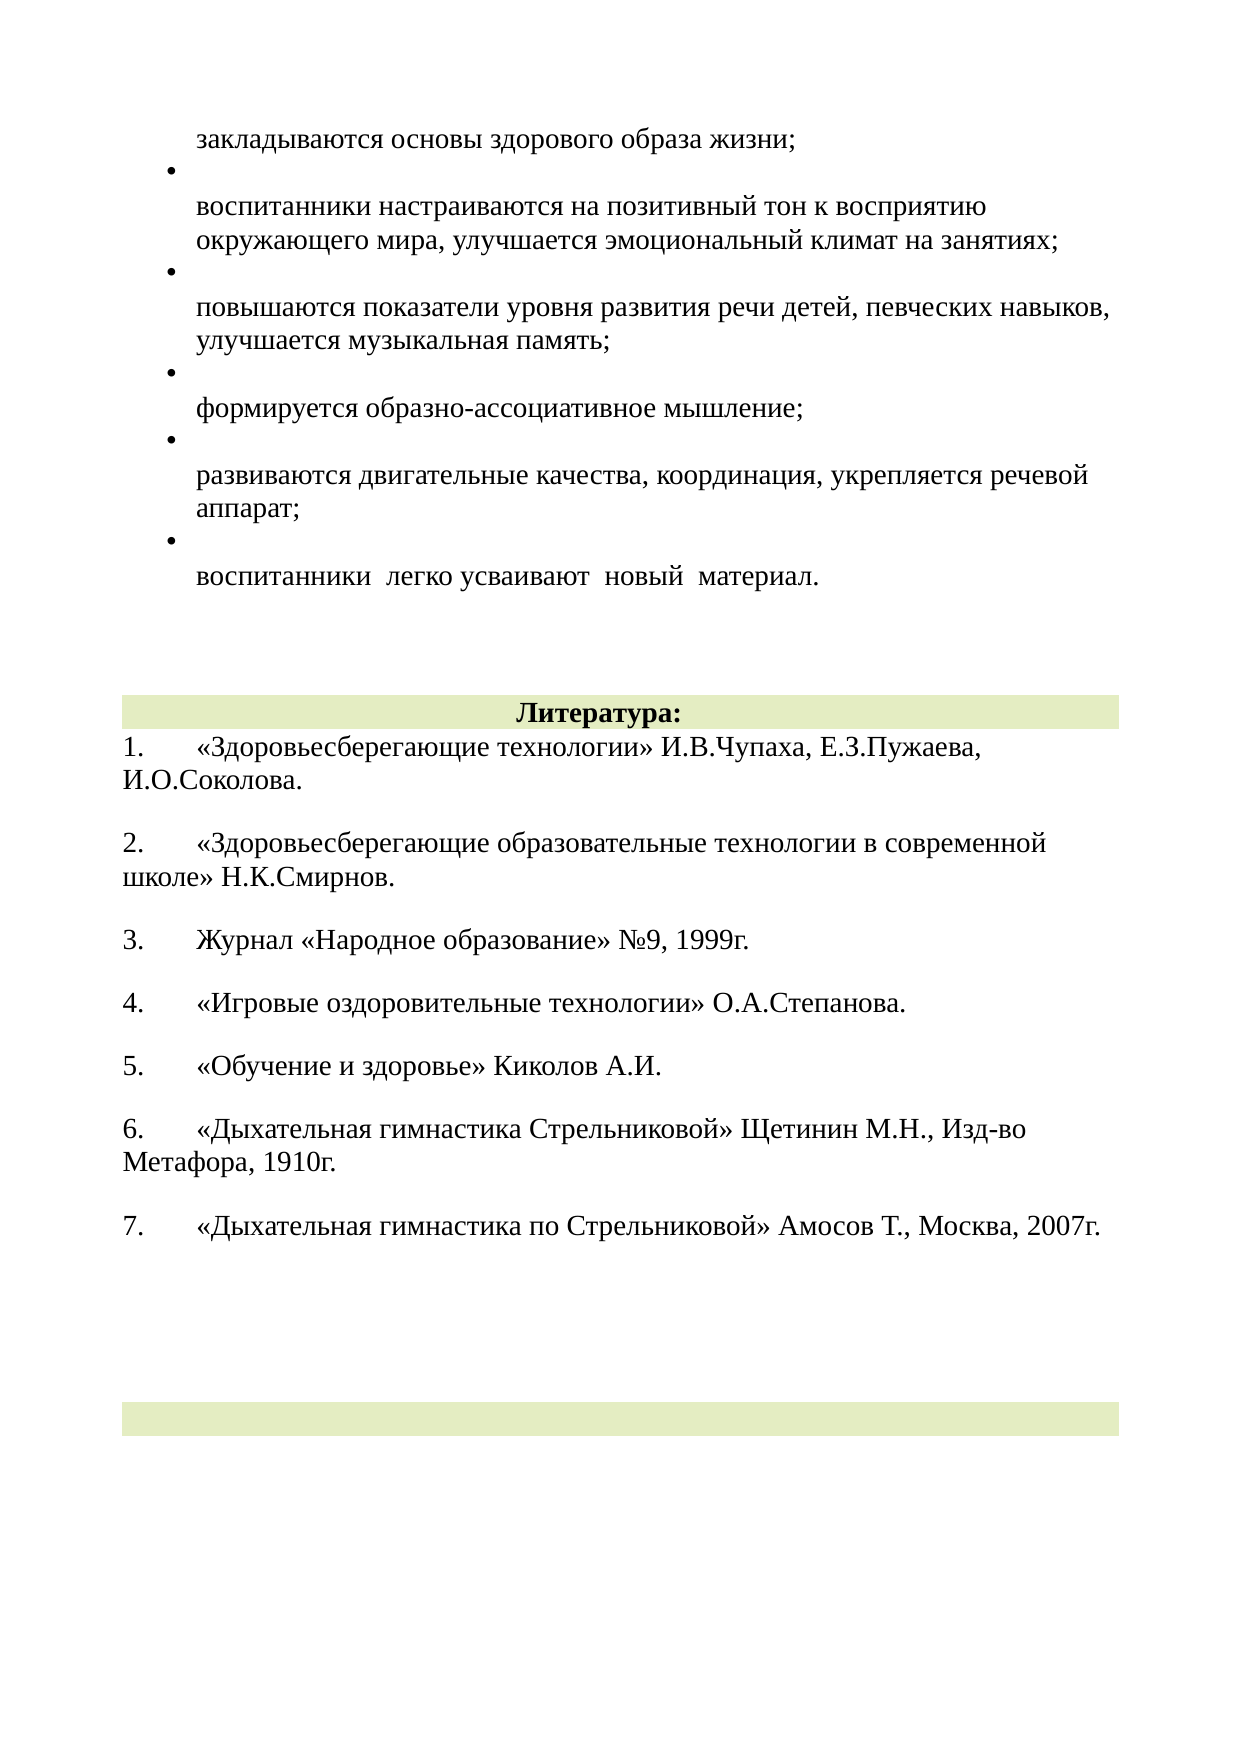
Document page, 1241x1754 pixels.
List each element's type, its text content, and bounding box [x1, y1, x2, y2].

table_header Использование здоровьесберегающих технологий на музыкальных занятиях Музыкальные занятия с использованием технологий здоровьесбережения эффективны при учете индивидуальных и возрастных особенностей каждого ребенка и его интересов. Актуальность. Музыка – составная часть нашей жизни, а потому она должна быть такой же разнообразной, как и окружающий нас мир. Мощное положительное влияние музыка оказывает на детей. На музыкальных занятиях возможно и необходимо использовать современные здоровьесберегающие технологии. Привычные виды музыкальной деятельности, развивающие творческие способности и музыкальность ребенка, можно разнообразить с пользой для здоровья. Перед пением песен – заниматься дыхательной, артикуляционной гимнастикой, оздоровительными упражнениями для горла и голосовых связок. Проведение здоровьесберегающих упражнений занимает совсем немного времени – 5 минут. Это приносит пользу для здоровья и эмоционального благополучия. Цель: сохранение и укрепление здоровья воспитанников. Задачи: регулировать психологическое состояние воспитанников, развивать мелкую моторику; снимать эмоциональное напряжение (индивидуально и массово на коллектив); благоприятно воздействовать на общее состояние здоровья воспитанников; создавать условия к самовыражению, что является неотъемлемой частью становления гармонично развитой личности. В своей педагогической практике я использую следующие методики: дыхательную (А.Н.Стрельниковой) и артикуляционную гимнастику. Существует тесная взаимосвязь и взаимозависимость речевой и моторной деятельности. При наличии речевого дефекта у ребенка особое внимание необходимо обратить на тренировку его пальцев. Таким образом, роль стимула развития центральной нервной системы, всех психических процессов, и в частности речи, играет формирование и совершенствование тонкой моторики кисти и пальцев рук. Игра на гитаре стимулирует действие речевых зон коры головного мозга детей; совершенствует внимание и память; формирует ассоциативно-образное мышление. Дыхательная артикуляционная гимнастика. Дыхательная гимнастика корректирует нарушения речевого дыхания, помогает выработать диафрагмальное дыхание, а также продолжительность, силу и правильное распределение выдоха. Периферические органы слуха, дыхания, голоса, артикуляции неразрывно связаны и взаимодействуют между собой под контролем центральной нервной системы. Нарушением функции речевого дыхания считается: подъем грудной клетки вверх и втягивание живота на вдохе; слишком большой вдох; учащенность дыхания; укороченность выдоха; неумение делать незаметный добор воздуха; неправильная осанка. Суть методики по восстановлению и развитию этой функции в осознанном управлении всеми фазами акта дыхания через тренировку дыхательных мышц и регулировку работы дыхательного центра. Выполнение дыхательной гимнастики помогает сохранить, укрепить здоровье ребенка. Она дает возможность зарядиться бодростью и жизнерадостностью, сохранять высокую работоспособность. Гимнастика хорошо запоминается и после тренировки выполняется легко и свободно. Кроме того, дыхательная гимнастика оказывает на организм человека комплексное лечебное воздействие: положительно влияет на обменные процессы, играющие важную роль в кровоснабжении, в том числе и легочной ткани; способствует восстановлению нарушенных в ходе болезни нервных регуляций со стороны центральной нервной системы; улучшает дренажную функцию бронхов; восстанавливает нарушенное носовое дыхание; исправляет развившиеся в процессе заболеваний различные деформации грудной клетки и позвоночника. Артикуляционная гимнастика позволяет осуществлять развитие артикуляционной моторики: обучение детей простейшим артикуляционным движениям по подражанию взрослому и выработки контроля положения рта. Выводы: Музыкальные занятия с использованием технологий здоровьесбережения эффективны при учете индивидуальных и возрастных особенностей каждого ребенка и его интересов. Результат использования здоровьесберегающей технологии на занятиях: закладываются основы здорового образа жизни; воспитанники настраиваются на позитивный тон к восприятию окружающего мира, улучшается эмоциональный климат на занятиях; повышаются показатели уровня развития речи детей, певческих навыков, улучшается музыкальная память; формируется образно-ассоциативное мышление; развиваются двигательные качества, координация, укрепляется речевой аппарат; воспитанники легко усваивают новый материал. [119, 118, 1122, 623]
table_cell [119, 1400, 1122, 1439]
table_cell Литература: «Здоровьесберегающие технологии» И.В.Чупаха, Е.З.Пужаева, И.О.Соколова. «Здоровьесберегающие образовательные технологии в современной школе» Н.К.Смирнов. Журнал «Народное образование» №9, 1999г. «Игровые оздоровительные технологии» О.А.Степанова. «Обучение и здоровье» Киколов А.И. «Дыхательная гимнастика Стрельниковой» Щетинин М.Н., Изд-во Метафора, 1910г. «Дыхательная гимнастика по Стрельниковой» Амосов Т., Москва, 2007г. [119, 693, 1122, 1399]
table_cell [119, 1577, 1122, 1646]
table_cell [119, 624, 1122, 692]
table_cell [119, 1439, 1122, 1508]
table_cell [119, 1508, 1122, 1577]
